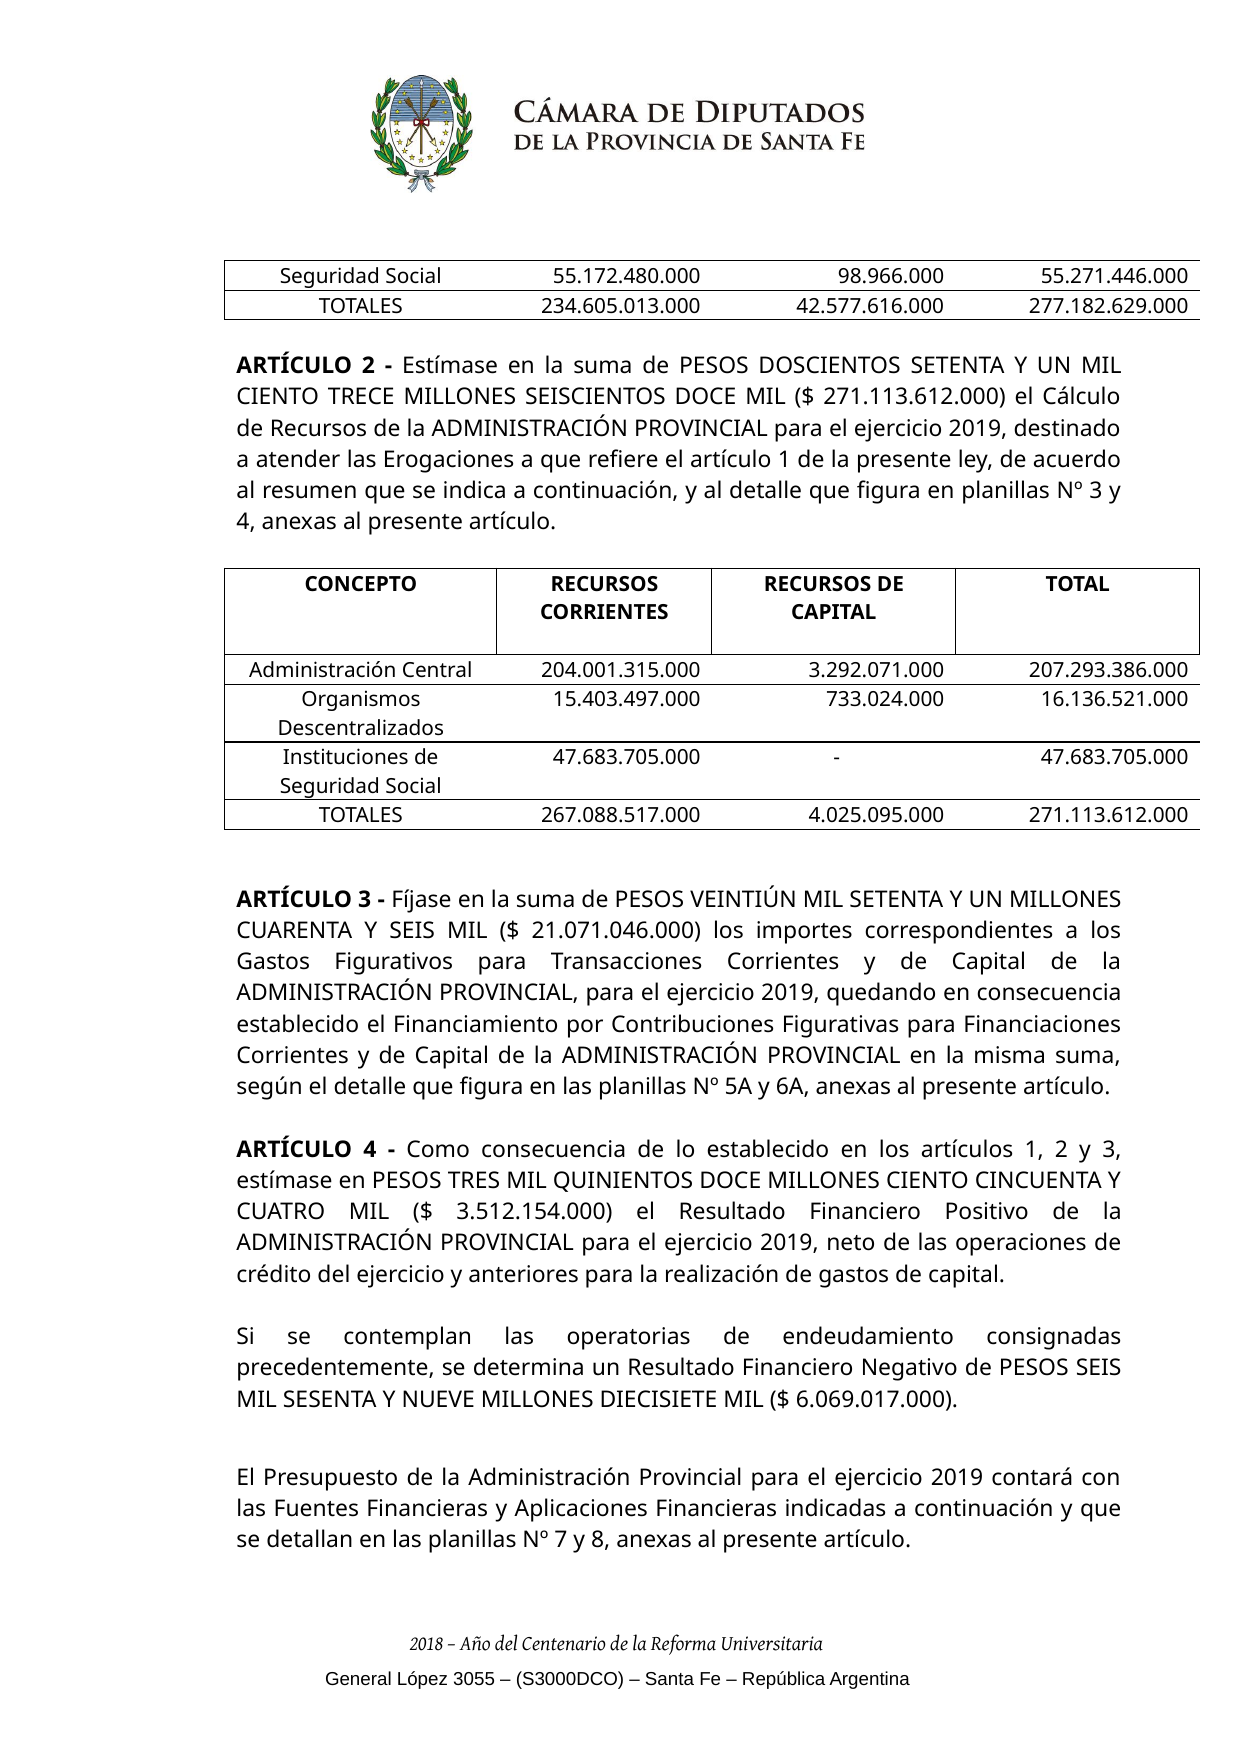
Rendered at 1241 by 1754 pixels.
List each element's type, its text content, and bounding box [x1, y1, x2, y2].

table_cell 277.182.629.000 [955, 291, 1199, 319]
table_cell Instituciones de Seguridad Social [225, 743, 496, 799]
table_cell 16.136.521.000 [955, 685, 1199, 741]
table_cell 55.172.480.000 [496, 261, 712, 290]
table_cell 55.271.446.000 [955, 261, 1199, 290]
table_cell 271.113.612.000 [955, 800, 1199, 829]
table_cell 207.293.386.000 [955, 655, 1199, 683]
text ARTÍCULO 2 - Estímase en la suma de PESOS DOSCIENTOS SETENTA Y UN MIL CIENTO TRECE MILLONES SEISCIENTOS DOCE MIL ($ 271.113.612.000) el Cálculo de Recursos de la ADMINISTRACIÓN PROVINCIAL para el ejercicio 2019, destinado a atender las Erogaciones a que refiere el artículo 1 de la presente ley, de acuerdo al resumen que se indica a continuación, y al detalle que figura en planillas Nº 3 y 4, anexas al presente artículo. [236, 349, 1122, 536]
picture [370, 75, 865, 197]
table_header RECURSOS CORRIENTES [497, 569, 711, 654]
table_cell Administración Central [225, 655, 496, 683]
table_header RECURSOS DE CAPITAL [712, 569, 955, 654]
table_cell 42.577.616.000 [712, 291, 955, 319]
table_cell Organismos Descentralizados [225, 685, 496, 741]
table_cell 204.001.315.000 [496, 655, 712, 683]
table_cell 234.605.013.000 [496, 291, 712, 319]
table_cell TOTALES [225, 800, 496, 829]
text ARTÍCULO 4 - Como consecuencia de lo establecido en los artículos 1, 2 y 3, estímase en PESOS TRES MIL QUINIENTOS DOCE MILLONES CIENTO CINCUENTA Y CUATRO MIL ($ 3.512.154.000) el Resultado Financiero Positivo de la ADMINISTRACIÓN PROVINCIAL para el ejercicio 2019, neto de las operaciones de crédito del ejercicio y anteriores para la realización de gastos de capital. [236, 1133, 1122, 1289]
table_cell - [712, 743, 955, 799]
table_cell 267.088.517.000 [496, 800, 712, 829]
table_cell 3.292.071.000 [712, 655, 955, 683]
table_cell 98.966.000 [712, 261, 955, 290]
table_cell 15.403.497.000 [496, 685, 712, 741]
table_cell Seguridad Social [225, 261, 496, 290]
table_cell 47.683.705.000 [955, 743, 1199, 799]
table_cell TOTALES [225, 291, 496, 319]
table_cell 47.683.705.000 [496, 743, 712, 799]
table_header TOTAL [956, 569, 1199, 654]
text Si se contemplan las operatorias de endeudamiento consignadas precedentemente, se determina un Resultado Financiero Negativo de PESOS SEIS MIL SESENTA Y NUEVE MILLONES DIECISIETE MIL ($ 6.069.017.000). [236, 1320, 1122, 1414]
text El Presupuesto de la Administración Provincial para el ejercicio 2019 contará con las Fuentes Financieras y Aplicaciones Financieras indicadas a continuación y que se detallan en las planillas Nº 7 y 8, anexas al presente artículo. [236, 1461, 1122, 1554]
table_cell 4.025.095.000 [712, 800, 955, 829]
table_cell 733.024.000 [712, 685, 955, 741]
table_header CONCEPTO [225, 569, 496, 654]
text ARTÍCULO 3 - Fíjase en la suma de PESOS VEINTIÚN MIL SETENTA Y UN MILLONES CUARENTA Y SEIS MIL ($ 21.071.046.000) los importes correspondientes a los Gastos Figurativos para Transacciones Corrientes y de Capital de la ADMINISTRACIÓN PROVINCIAL, para el ejercicio 2019, quedando en consecuencia establecido el Financiamiento por Contribuciones Figurativas para Financiaciones Corrientes y de Capital de la ADMINISTRACIÓN PROVINCIAL en la misma suma, según el detalle que figura en las planillas Nº 5A y 6A, anexas al presente artículo. [236, 883, 1122, 1101]
